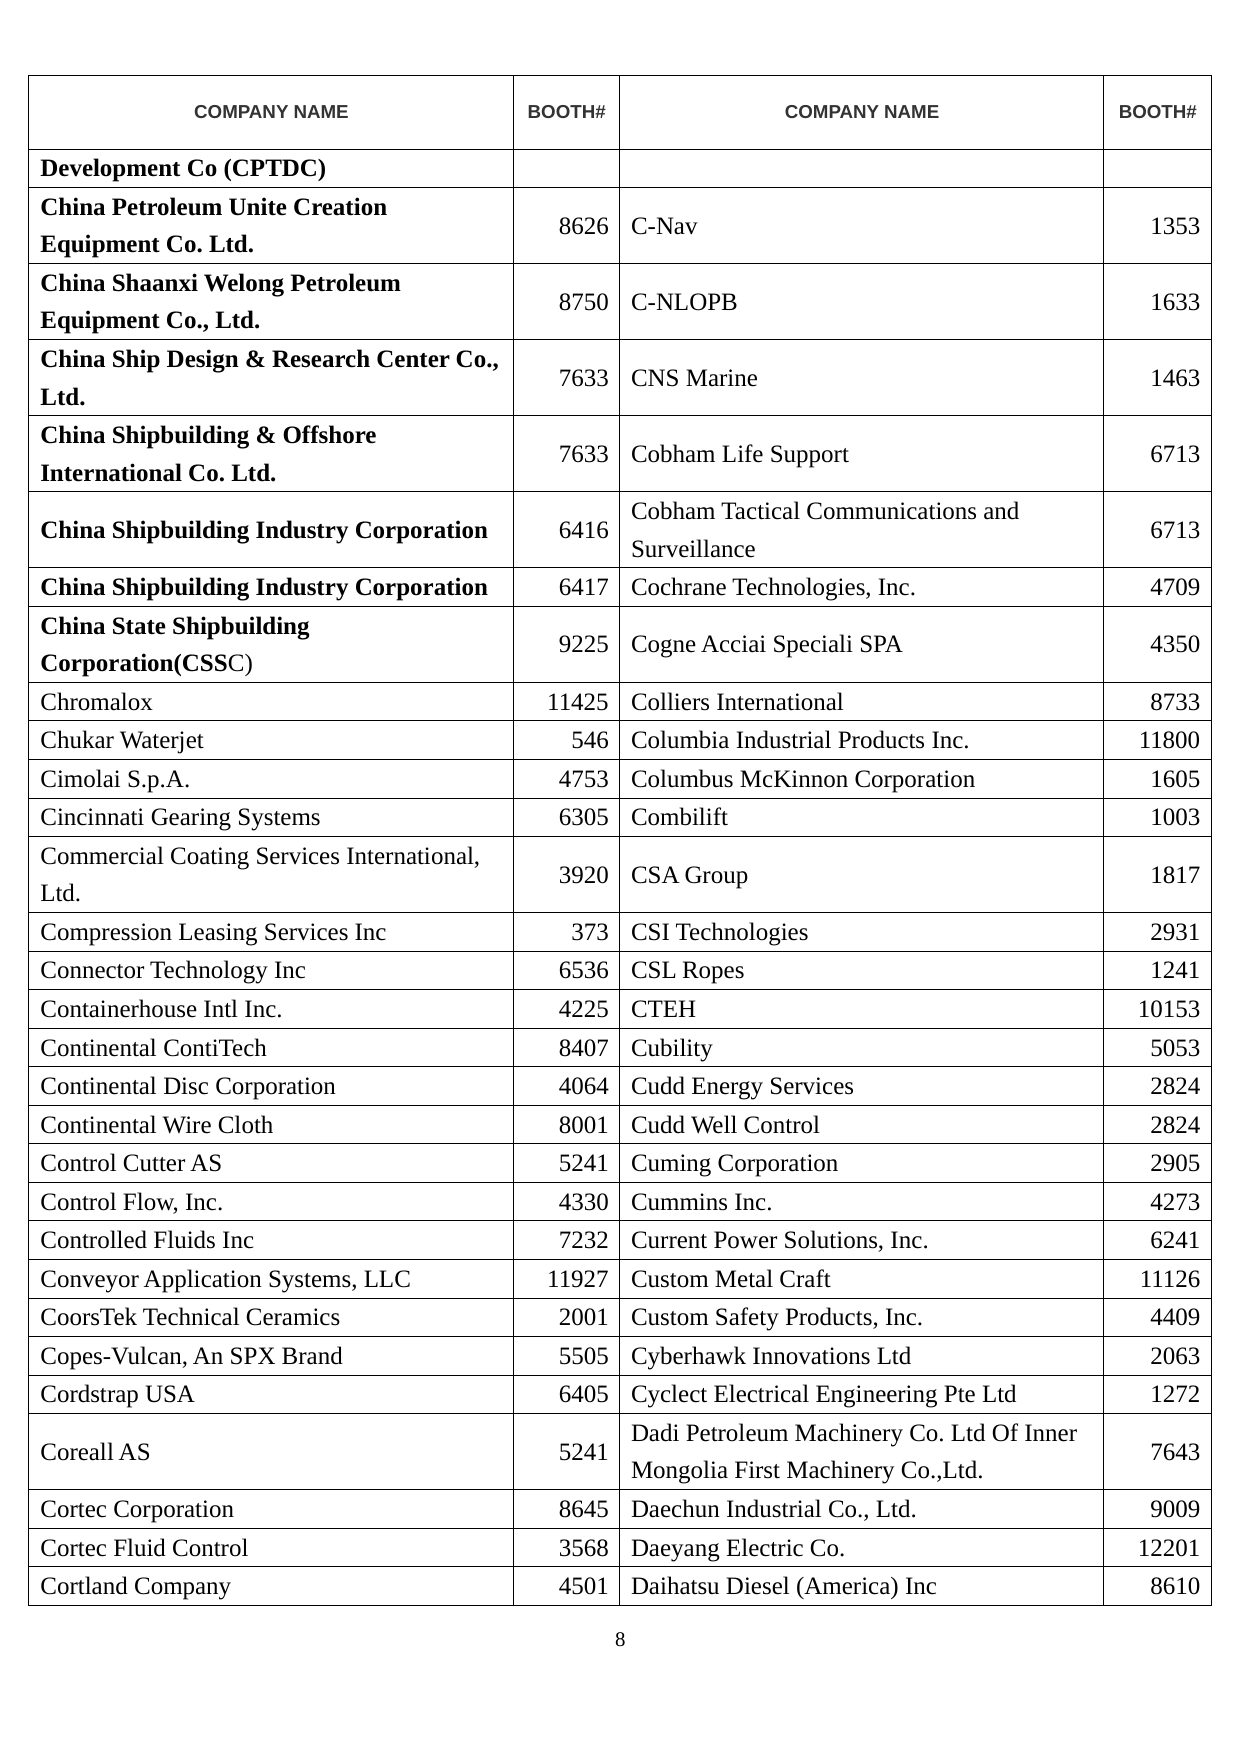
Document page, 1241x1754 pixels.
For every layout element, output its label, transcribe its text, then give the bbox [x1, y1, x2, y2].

table_cell 9009 [1104, 1490, 1211, 1528]
table_cell Cubility [620, 1029, 1103, 1066]
table_cell Columbia Industrial Products Inc. [620, 721, 1103, 759]
table_cell 1605 [1104, 760, 1211, 797]
table_cell 4350 [1104, 607, 1211, 682]
table_cell Columbus McKinnon Corporation [620, 760, 1103, 797]
table_cell 373 [514, 913, 619, 951]
table_cell 2824 [1104, 1106, 1211, 1143]
table_cell 1817 [1104, 837, 1211, 912]
table_cell Cummins Inc. [620, 1183, 1103, 1220]
table_header COMPANY NAME [620, 76, 1103, 148]
table_cell 2905 [1104, 1144, 1211, 1182]
table_cell 4225 [514, 990, 619, 1028]
table_cell China Ship Design & Research Center Co., Ltd. [29, 340, 513, 415]
table_cell Cudd Energy Services [620, 1067, 1103, 1105]
table_cell 11927 [514, 1260, 619, 1297]
table_cell Containerhouse Intl Inc. [29, 990, 513, 1028]
table_cell 11800 [1104, 721, 1211, 759]
table_cell 11425 [514, 683, 619, 720]
table_cell 4064 [514, 1067, 619, 1105]
table_cell 9225 [514, 607, 619, 682]
table_cell CSL Ropes [620, 952, 1103, 989]
table_cell CSA Group [620, 837, 1103, 912]
table_cell 6417 [514, 568, 619, 606]
table_cell 7633 [514, 340, 619, 415]
table_cell Conveyor Application Systems, LLC [29, 1260, 513, 1297]
table_cell Cuming Corporation [620, 1144, 1103, 1182]
table_cell Commercial Coating Services International, Ltd. [29, 837, 513, 912]
table_cell Daeyang Electric Co. [620, 1529, 1103, 1566]
table_cell C-Nav [620, 188, 1103, 263]
table_header BOOTH# [1104, 76, 1211, 148]
table_cell Control Flow, Inc. [29, 1183, 513, 1220]
table_cell CTEH [620, 990, 1103, 1028]
table_cell 8626 [514, 188, 619, 263]
table_cell Cortec Fluid Control [29, 1529, 513, 1566]
table_cell 5241 [514, 1414, 619, 1489]
table_cell 2063 [1104, 1337, 1211, 1374]
table_cell Chromalox [29, 683, 513, 720]
table_cell 2001 [514, 1299, 619, 1336]
table_cell Chukar Waterjet [29, 721, 513, 759]
table_cell Connector Technology Inc [29, 952, 513, 989]
table_header BOOTH# [514, 76, 619, 148]
table_cell 1463 [1104, 340, 1211, 415]
table_cell 2931 [1104, 913, 1211, 951]
table_cell Cincinnati Gearing Systems [29, 799, 513, 836]
table_cell China Shipbuilding Industry Corporation [29, 568, 513, 606]
table_cell Development Co (CPTDC) [29, 150, 513, 187]
table_cell 1272 [1104, 1376, 1211, 1413]
table_cell CoorsTek Technical Ceramics [29, 1299, 513, 1336]
table_cell Cudd Well Control [620, 1106, 1103, 1143]
table_cell 7232 [514, 1221, 619, 1259]
table_cell C-NLOPB [620, 264, 1103, 339]
table_cell CSI Technologies [620, 913, 1103, 951]
table_cell 1353 [1104, 188, 1211, 263]
table_cell Cordstrap USA [29, 1376, 513, 1413]
table_cell 5053 [1104, 1029, 1211, 1066]
table_cell [514, 150, 619, 187]
table_cell Daihatsu Diesel (America) Inc [620, 1567, 1103, 1605]
table_cell China Petroleum Unite Creation Equipment Co. Ltd. [29, 188, 513, 263]
table_cell 7643 [1104, 1414, 1211, 1489]
table_cell 7633 [514, 416, 619, 491]
table_cell 2824 [1104, 1067, 1211, 1105]
table_cell 8001 [514, 1106, 619, 1143]
table_cell Current Power Solutions, Inc. [620, 1221, 1103, 1259]
table_cell 8407 [514, 1029, 619, 1066]
table_cell 6241 [1104, 1221, 1211, 1259]
table_cell 4273 [1104, 1183, 1211, 1220]
table_cell 12201 [1104, 1529, 1211, 1566]
table_cell [620, 150, 1103, 187]
table_cell Compression Leasing Services Inc [29, 913, 513, 951]
table_cell Cochrane Technologies, Inc. [620, 568, 1103, 606]
table_cell Custom Metal Craft [620, 1260, 1103, 1297]
table_cell Colliers International [620, 683, 1103, 720]
table_cell 4501 [514, 1567, 619, 1605]
table_cell 6305 [514, 799, 619, 836]
table_cell 1633 [1104, 264, 1211, 339]
table_cell 6416 [514, 492, 619, 567]
table_cell 8733 [1104, 683, 1211, 720]
table_cell Cobham Tactical Communications and Surveillance [620, 492, 1103, 567]
table_cell 4753 [514, 760, 619, 797]
table_cell Cortec Corporation [29, 1490, 513, 1528]
table_cell Coreall AS [29, 1414, 513, 1489]
table_cell [1104, 150, 1211, 187]
table_cell 6536 [514, 952, 619, 989]
table_cell Daechun Industrial Co., Ltd. [620, 1490, 1103, 1528]
table_cell Dadi Petroleum Machinery Co. Ltd Of Inner Mongolia First Machinery Co.,Ltd. [620, 1414, 1103, 1489]
table_cell Custom Safety Products, Inc. [620, 1299, 1103, 1336]
table_cell Combilift [620, 799, 1103, 836]
table_cell 4409 [1104, 1299, 1211, 1336]
table_cell 3568 [514, 1529, 619, 1566]
table_cell Cogne Acciai Speciali SPA [620, 607, 1103, 682]
table_cell 11126 [1104, 1260, 1211, 1297]
table_cell Cyberhawk Innovations Ltd [620, 1337, 1103, 1374]
table_cell Cyclect Electrical Engineering Pte Ltd [620, 1376, 1103, 1413]
table_cell Controlled Fluids Inc [29, 1221, 513, 1259]
table_cell 10153 [1104, 990, 1211, 1028]
table_cell 1003 [1104, 799, 1211, 836]
table_cell 6405 [514, 1376, 619, 1413]
table_cell 8610 [1104, 1567, 1211, 1605]
table_cell 8750 [514, 264, 619, 339]
table_cell Control Cutter AS [29, 1144, 513, 1182]
table_cell China Shaanxi Welong Petroleum Equipment Co., Ltd. [29, 264, 513, 339]
table_cell Copes-Vulcan, An SPX Brand [29, 1337, 513, 1374]
table_cell Continental Wire Cloth [29, 1106, 513, 1143]
table_cell Continental Disc Corporation [29, 1067, 513, 1105]
table_cell China State Shipbuilding Corporation(CSSC) [29, 607, 513, 682]
table_cell China Shipbuilding & Offshore International Co. Ltd. [29, 416, 513, 491]
table_cell Continental ContiTech [29, 1029, 513, 1066]
table_cell 5241 [514, 1144, 619, 1182]
table_cell China Shipbuilding Industry Corporation [29, 492, 513, 567]
table_cell 8645 [514, 1490, 619, 1528]
table_cell 3920 [514, 837, 619, 912]
table_cell 4330 [514, 1183, 619, 1220]
table_cell 4709 [1104, 568, 1211, 606]
table_cell 6713 [1104, 492, 1211, 567]
table_cell 546 [514, 721, 619, 759]
table_cell 5505 [514, 1337, 619, 1374]
table_cell 1241 [1104, 952, 1211, 989]
table_cell Cortland Company [29, 1567, 513, 1605]
table_header COMPANY NAME [29, 76, 513, 148]
table_cell 6713 [1104, 416, 1211, 491]
table_cell Cobham Life Support [620, 416, 1103, 491]
table_cell CNS Marine [620, 340, 1103, 415]
table_cell Cimolai S.p.A. [29, 760, 513, 797]
